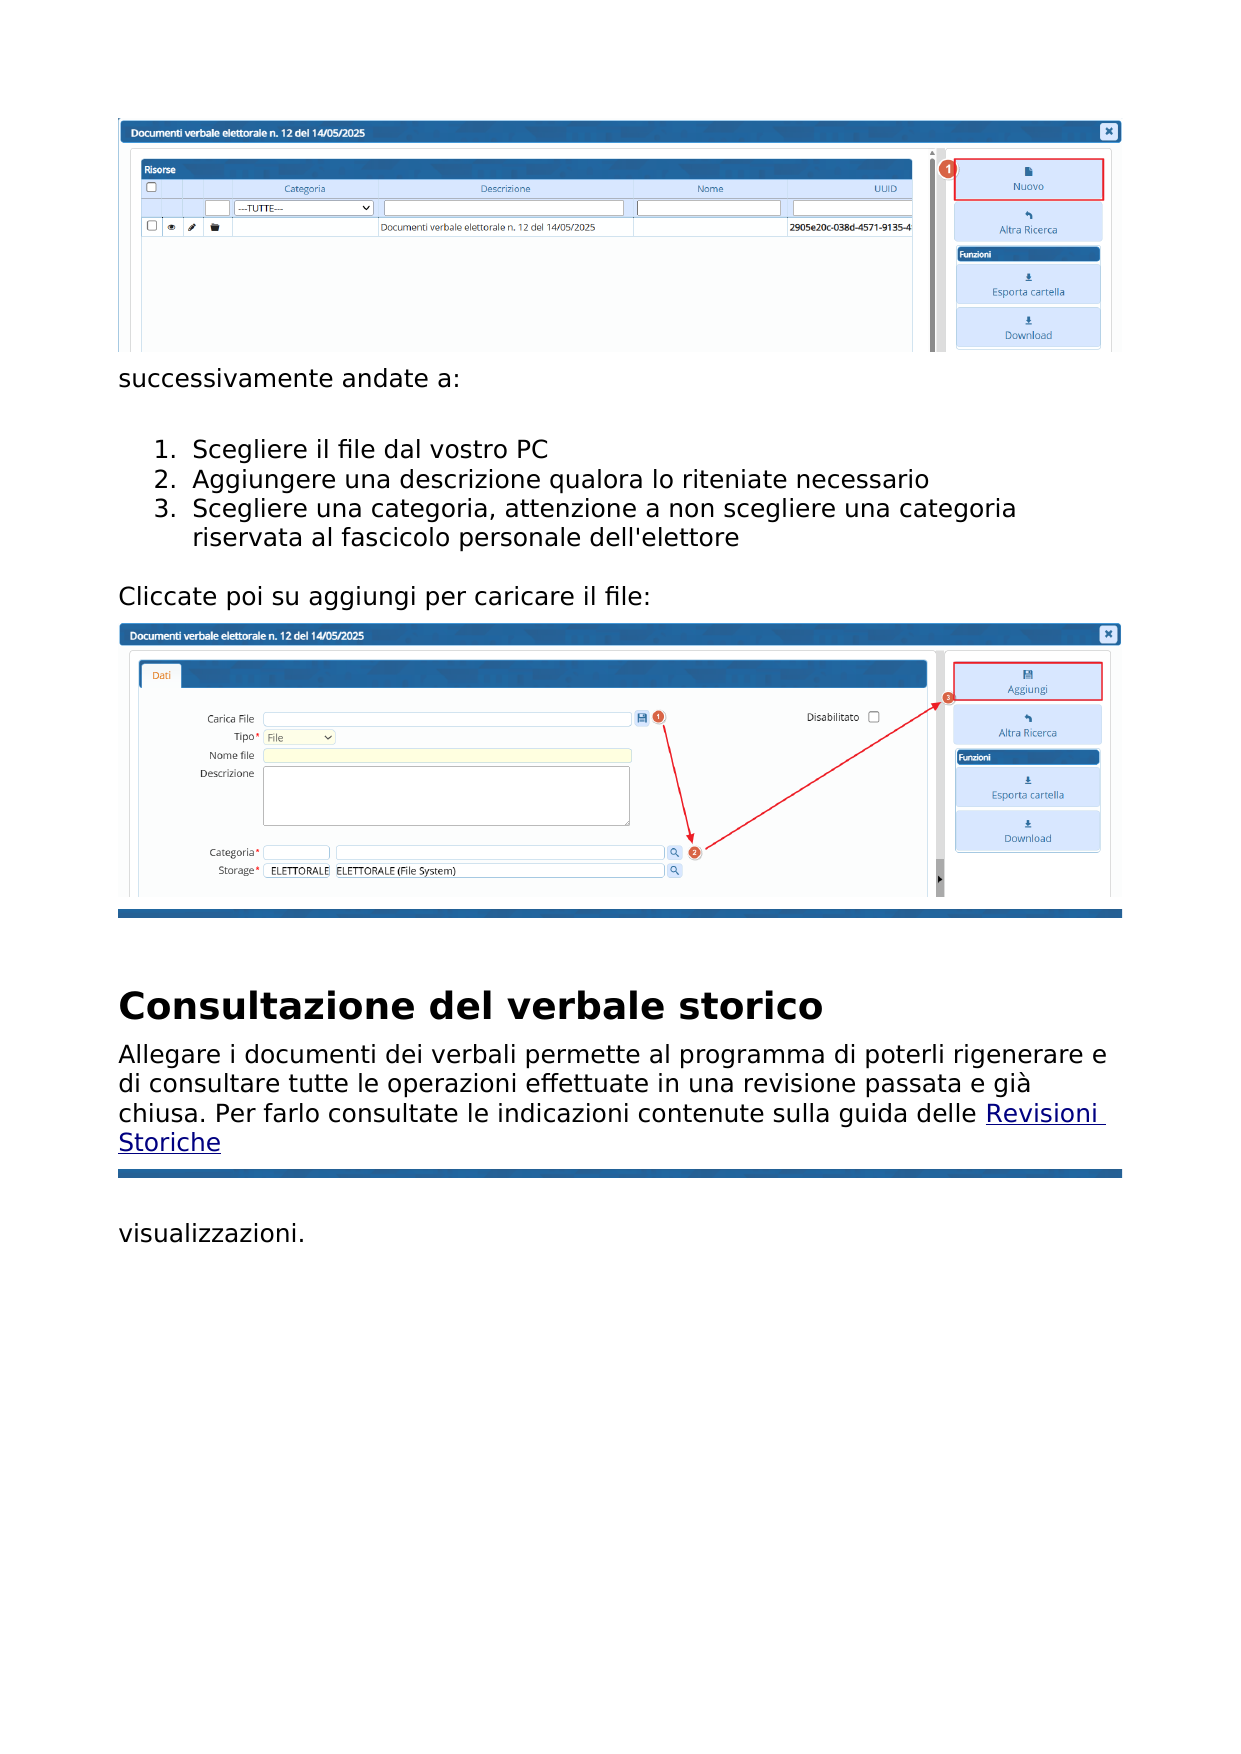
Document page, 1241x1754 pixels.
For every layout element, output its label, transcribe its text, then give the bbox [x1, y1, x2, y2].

picture [118, 118, 1123, 352]
subtitle Consultazione del verbale storico [118, 984, 1122, 1028]
list Scegliere una categoria, attenzione a non scegliere una categoria riservata al fascicolo personale dell'elettore [177, 494, 1122, 552]
list Scegliere il file dal vostro PC [177, 436, 1122, 465]
text visualizzazioni. [118, 1220, 1122, 1249]
list Aggiungere una descrizione qualora lo riteniate necessario [177, 465, 1122, 494]
text Cliccate poi su aggiungi per caricare il file: [118, 582, 1122, 611]
picture [118, 909, 1123, 918]
text successivamente andate a: [118, 364, 1122, 394]
picture [118, 1169, 1123, 1178]
picture [118, 623, 1123, 897]
text Allegare i documenti dei verbali permette al programma di poterli rigenerare e di consultare tutte le operazioni effettuate in una revisione passata e già chiusa. Per farlo consultate le indicazioni contenute sulla guida delle Revisioni Storiche [118, 1041, 1122, 1157]
